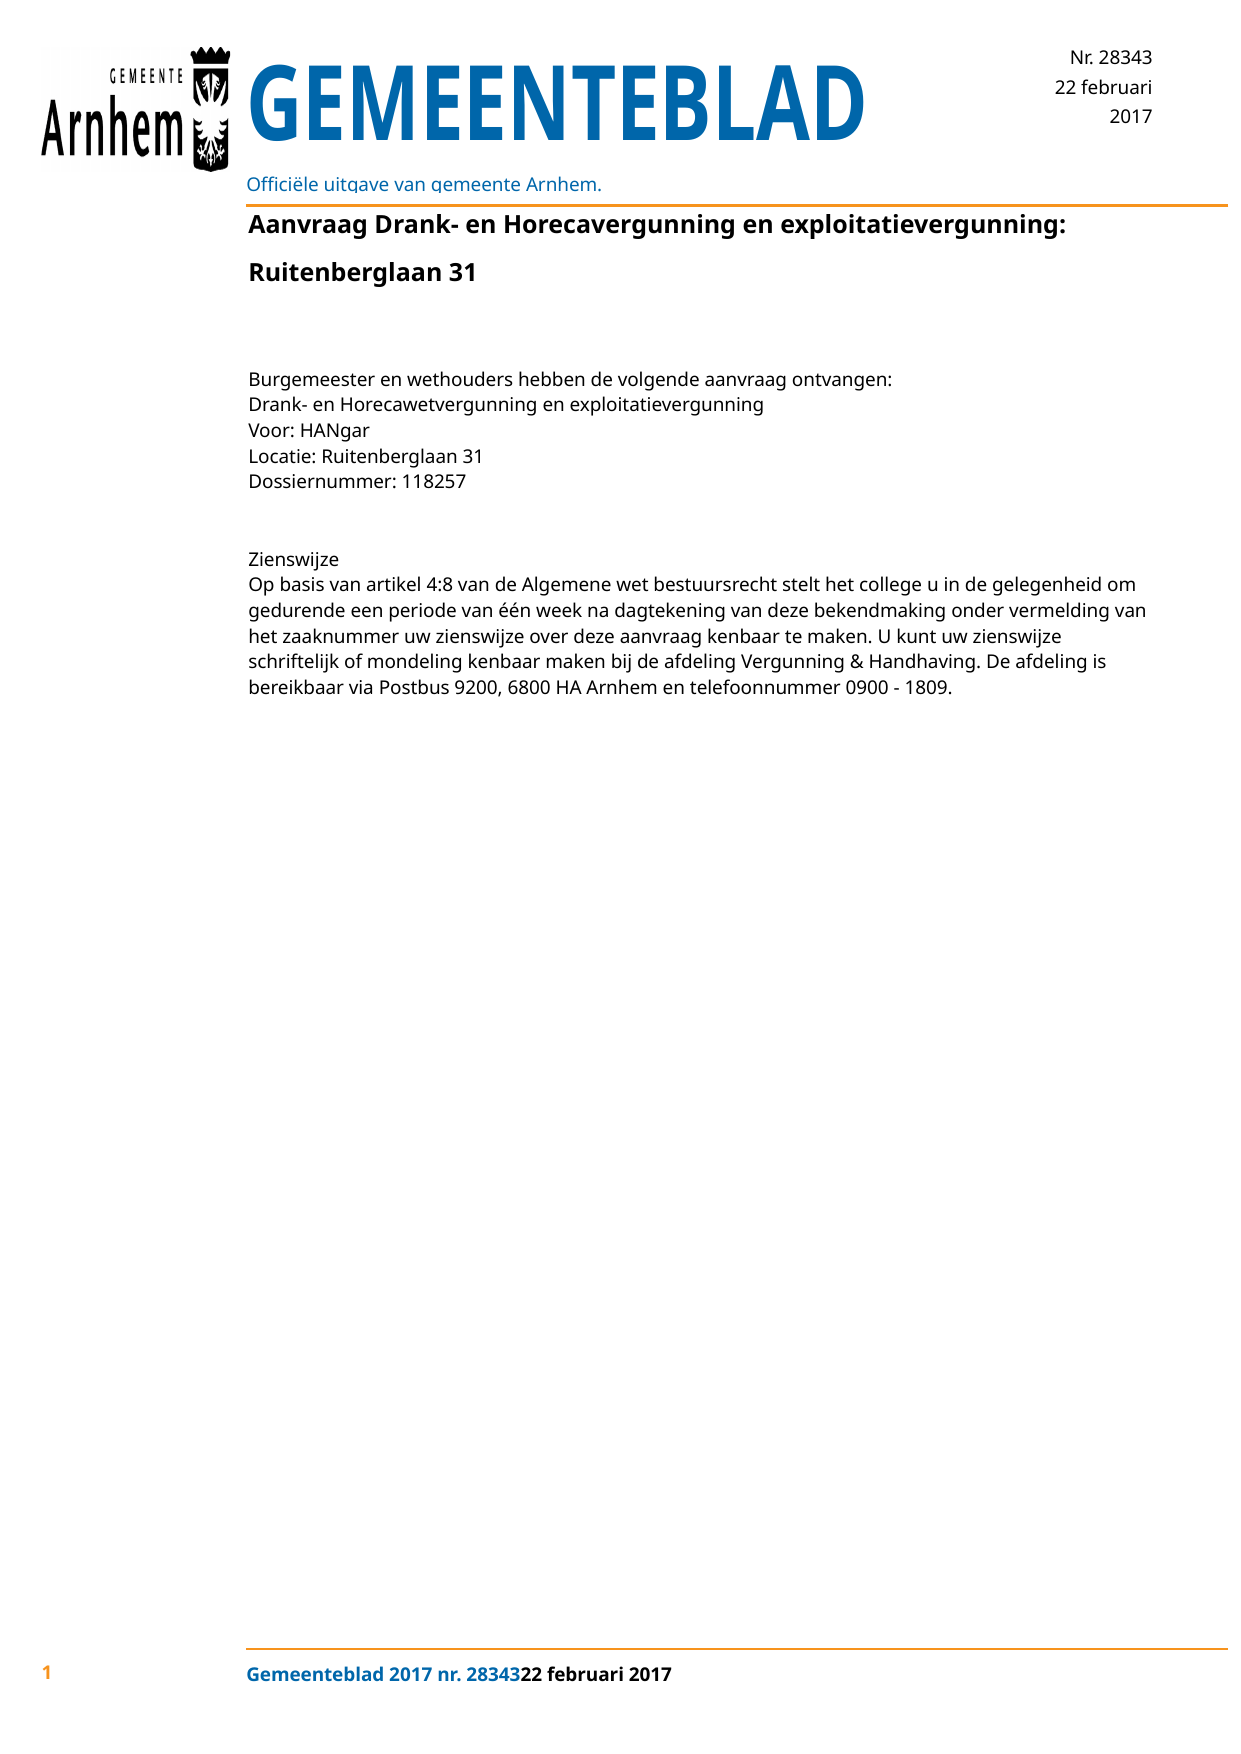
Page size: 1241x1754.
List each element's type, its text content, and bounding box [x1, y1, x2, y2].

text Locatie: Ruitenberglaan 31 [248, 443, 1152, 469]
text Voor: HANgar [248, 417, 1152, 443]
text Op basis van artikel 4:8 van de Algemene wet bestuursrecht stelt het college u in de gelegenheid om gedurende een periode van één week na dagtekening van deze bekendmaking onder vermelding van het zaaknummer uw zienswijze over deze aanvraag kenbaar te maken. U kunt uw zienswijze schriftelijk of mondeling kenbaar maken bij de afdeling Vergunning & Handhaving. De afdeling is bereikbaar via Postbus 9200, 6800 HA Arnhem en telefoonnummer 0900 - 1809. [248, 572, 1152, 700]
text Burgemeester en wethouders hebben de volgende aanvraag ontvangen: [248, 366, 1152, 391]
text Dossiernummer: 118257 [248, 469, 1152, 494]
picture [41, 47, 231, 172]
text Zienswijze [248, 546, 1152, 572]
text Aanvraag Drank- en Horecavergunning en exploitatievergunning: Ruitenberglaan 31 [248, 207, 1152, 288]
text Drank- en Horecawetvergunning en exploitatievergunning [248, 391, 1152, 417]
